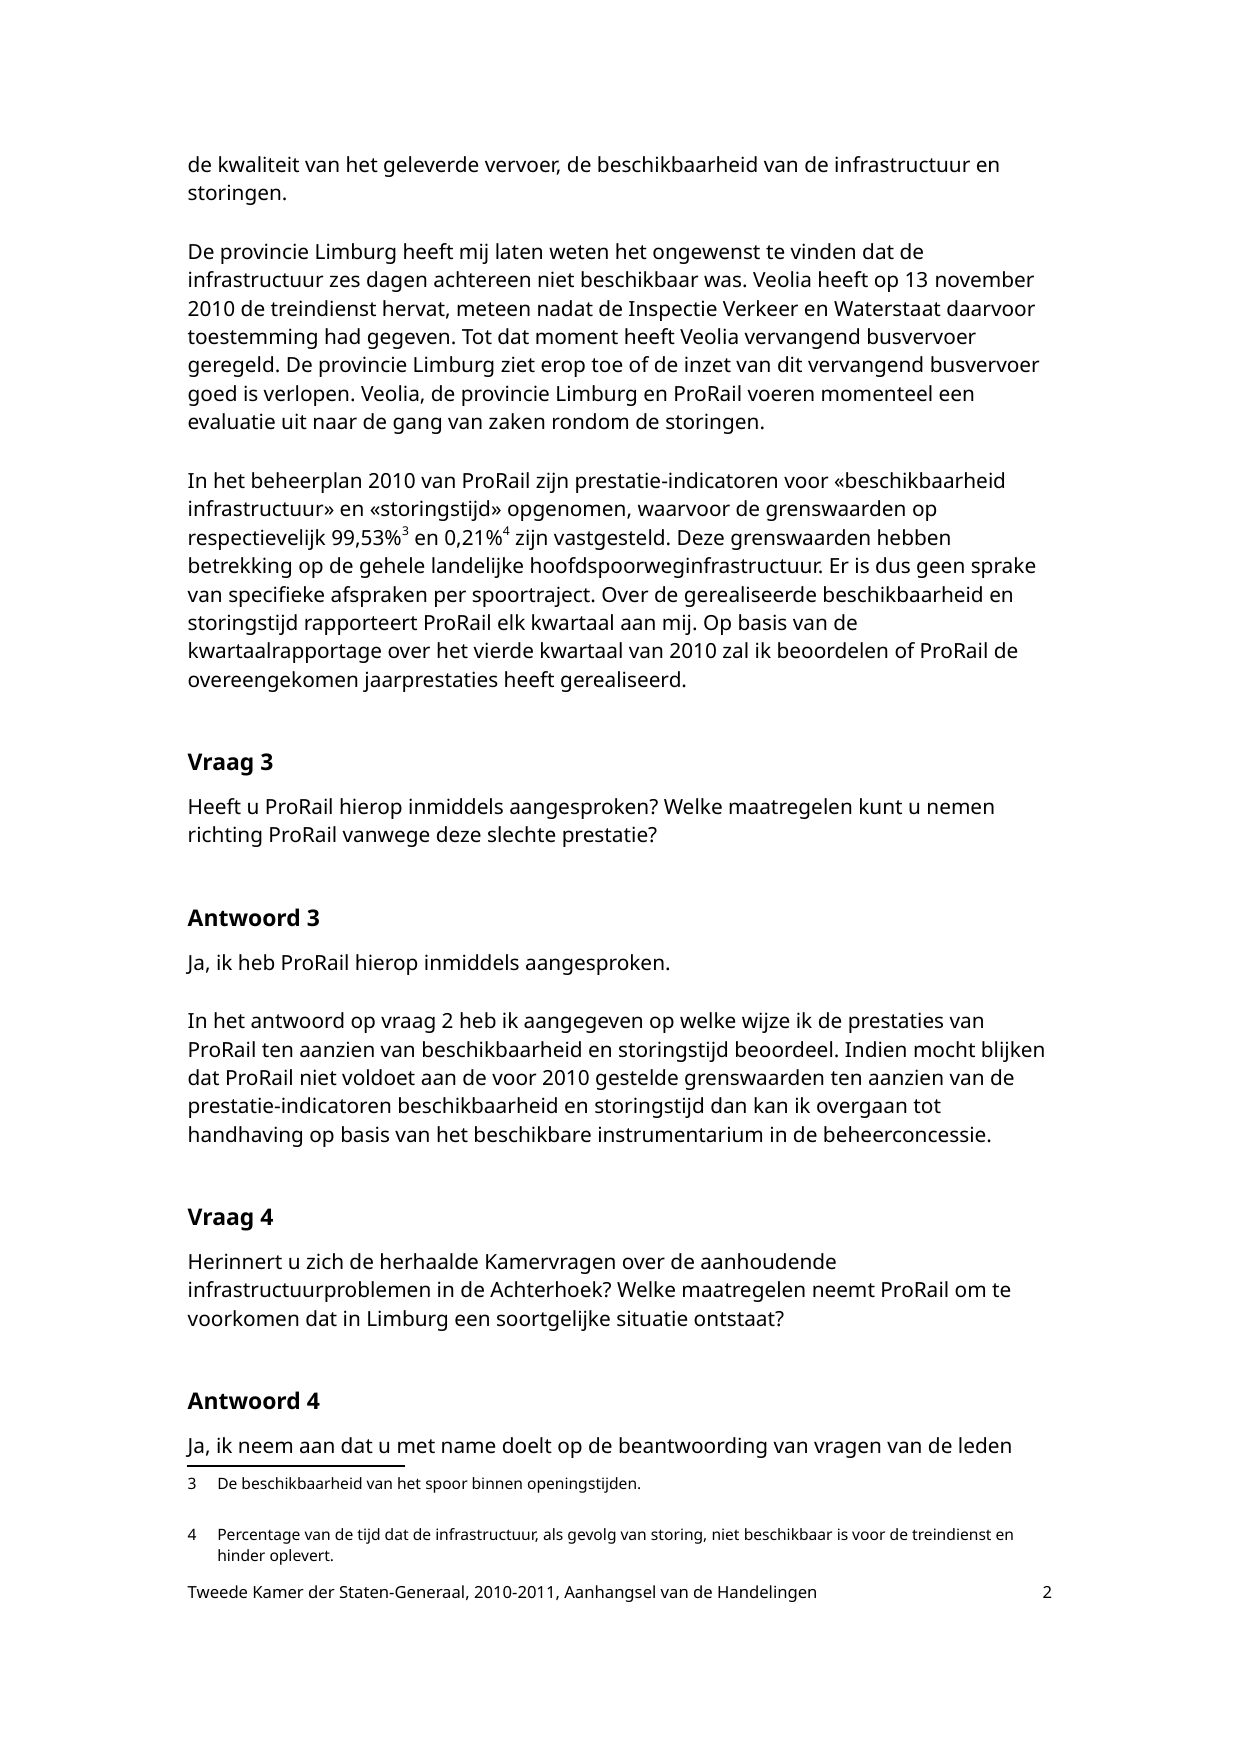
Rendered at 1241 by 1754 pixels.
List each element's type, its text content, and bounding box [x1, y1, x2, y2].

subtitle Antwoord 3 [187, 930, 1053, 961]
text Percentage van de tijd dat de infrastructuur, als gevolg van storing, niet beschikbaar is voor de treindienst en hinder oplevert. [187, 1509, 1053, 1566]
subtitle Vraag 3 [187, 774, 1053, 806]
text Ja, ik heb ProRail hierop inmiddels aangesproken. [187, 976, 1053, 1005]
subtitle Vraag 4 [187, 1229, 1053, 1261]
text In het beheerplan 2010 van ProRail zijn prestatie-indicatoren voor «beschikbaarheid infrastructuur» en «storingstijd» opgenomen, waarvoor de grenswaarden op respectievelijk 99,53% en 0,21% zijn vastgesteld. Deze grenswaarden hebben betrekking op de gehele landelijke hoofdspoorweginfrastructuur. Er is dus geen sprake van specifieke afspraken per spoortraject. Over de gerealiseerde beschikbaarheid en storingstijd rapporteert ProRail elk kwartaal aan mij. Op basis van de kwartaalrapportage over het vierde kwartaal van 2010 zal ik beoordelen of ProRail de overeengekomen jaarprestaties heeft gerealiseerd. [187, 494, 1053, 722]
text In het antwoord op vraag 2 heb ik aangegeven op welke wijze ik de prestaties van ProRail ten aanzien van beschikbaarheid en storingstijd beoordeel. Indien mocht blijken dat ProRail niet voldoet aan de voor 2010 gestelde grenswaarden ten aanzien van de prestatie-indicatoren beschikbaarheid en storingstijd dan kan ik overgaan tot handhaving op basis van het beschikbare instrumentarium in de beheerconcessie. [187, 1035, 1053, 1177]
text De beschikbaarheid van het spoor binnen openingstijden. [187, 1451, 1053, 1479]
text Het treinvervoer tussen Heerlen en Maastricht valt onder de vervoerconcessie van de provincie Limburg aan het vervoerbedrijf Veolia. Het beheer van het betreffende spoortraject valt onder de beheerconcessie van het ministerie van Infrastructuur en Milieu aan ProRail. Beide concessies bevatten prestatie-indicatoren met betrekking tot de kwaliteit van het geleverde vervoer, de beschikbaarheid van de infrastructuur en storingen. [187, 150, 1053, 235]
text Herinnert u zich de herhaalde Kamervragen over de aanhoudende infrastructuurproblemen in de Achterhoek? Welke maatregelen neemt ProRail om te voorkomen dat in Limburg een soortgelijke situatie ontstaat? [187, 1276, 1053, 1361]
text Heeft u ProRail hierop inmiddels aangesproken? Welke maatregelen kunt u nemen richting ProRail vanwege deze slechte prestatie? [187, 821, 1053, 877]
text De provincie Limburg heeft mij laten weten het ongewenst te vinden dat de infrastructuur zes dagen achtereen niet beschikbaar was. Veolia heeft op 13 november 2010 de treindienst hervat, meteen nadat de Inspectie Verkeer en Waterstaat daarvoor toestemming had gegeven. Tot dat moment heeft Veolia vervangend busvervoer geregeld. De provincie Limburg ziet erop toe of de inzet van dit vervangend busvervoer goed is verlopen. Veolia, de provincie Limburg en ProRail voeren momenteel een evaluatie uit naar de gang van zaken rondom de storingen. [187, 265, 1053, 464]
